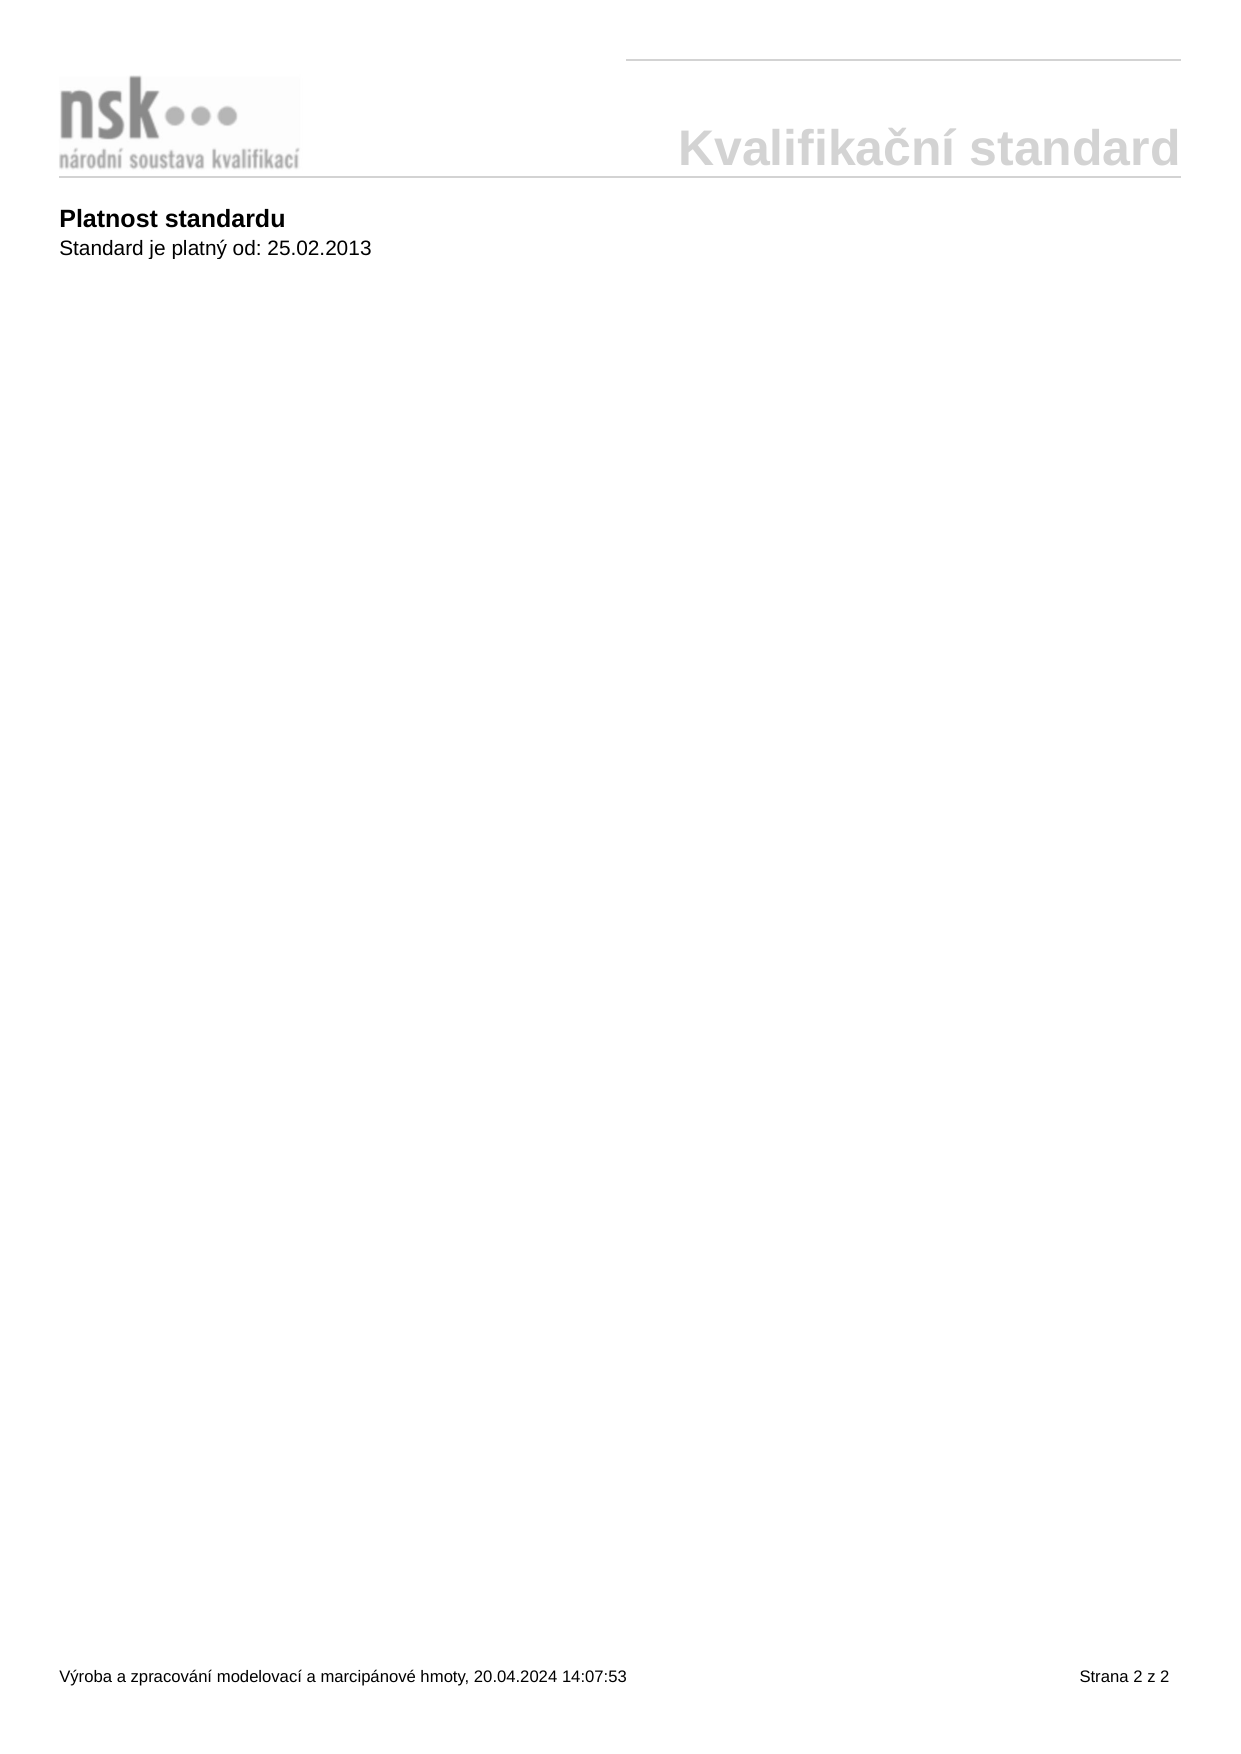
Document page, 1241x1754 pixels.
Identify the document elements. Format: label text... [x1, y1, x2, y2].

table_cell Platnost standardu [59, 200, 1181, 236]
table_cell [484, 1159, 620, 1409]
table_cell [620, 859, 626, 1159]
table_cell [1093, 1409, 1169, 1658]
picture [58, 59, 621, 171]
table_cell [484, 171, 620, 176]
table_cell [1093, 194, 1169, 200]
table_cell [1093, 1159, 1169, 1409]
table_cell [1169, 1409, 1181, 1658]
table_cell [626, 1409, 862, 1658]
table_cell [620, 1409, 626, 1658]
table_cell Výroba a zpracování modelovací a marcipánové hmoty, 20.04.2024 14:07:53 [59, 1658, 862, 1694]
table_cell [59, 259, 483, 559]
table_cell [484, 859, 620, 1159]
table_cell [626, 194, 862, 200]
table_cell [862, 1409, 1093, 1658]
table_cell [626, 559, 862, 859]
table_cell Strana 2 z 2 [862, 1658, 1169, 1694]
table_cell [484, 259, 620, 559]
table_cell [59, 178, 1181, 194]
table_cell [626, 859, 862, 1159]
table_cell [621, 59, 626, 170]
table_cell [1093, 859, 1169, 1159]
table_cell [626, 1159, 862, 1409]
table_cell [862, 859, 1093, 1159]
table_cell Standard je platný od: 25.02.2013 [59, 236, 1181, 259]
table_cell [862, 1159, 1093, 1409]
table_cell [862, 259, 1093, 559]
table_cell [620, 1159, 626, 1409]
table_cell [620, 559, 626, 859]
table_cell [1169, 1159, 1181, 1409]
table_cell [1169, 259, 1181, 559]
table_cell [1093, 559, 1169, 859]
table_cell [620, 259, 626, 559]
table_cell [59, 171, 483, 176]
table_cell [59, 1409, 483, 1658]
table_cell [862, 559, 1093, 859]
table_cell [1169, 194, 1181, 200]
table_cell [484, 194, 620, 200]
table_cell [862, 194, 1093, 200]
table_cell [1093, 259, 1169, 559]
table_cell [484, 1409, 620, 1658]
table_cell [59, 1159, 483, 1409]
table_cell [59, 194, 483, 200]
table_cell [1169, 559, 1181, 859]
table_cell [59, 859, 483, 1159]
table_cell [626, 259, 862, 559]
table_cell [59, 559, 483, 859]
table_cell Kvalifikační standard [626, 61, 1181, 176]
table_cell [1169, 859, 1181, 1159]
table_cell [484, 559, 620, 859]
table_cell [1169, 1658, 1181, 1694]
